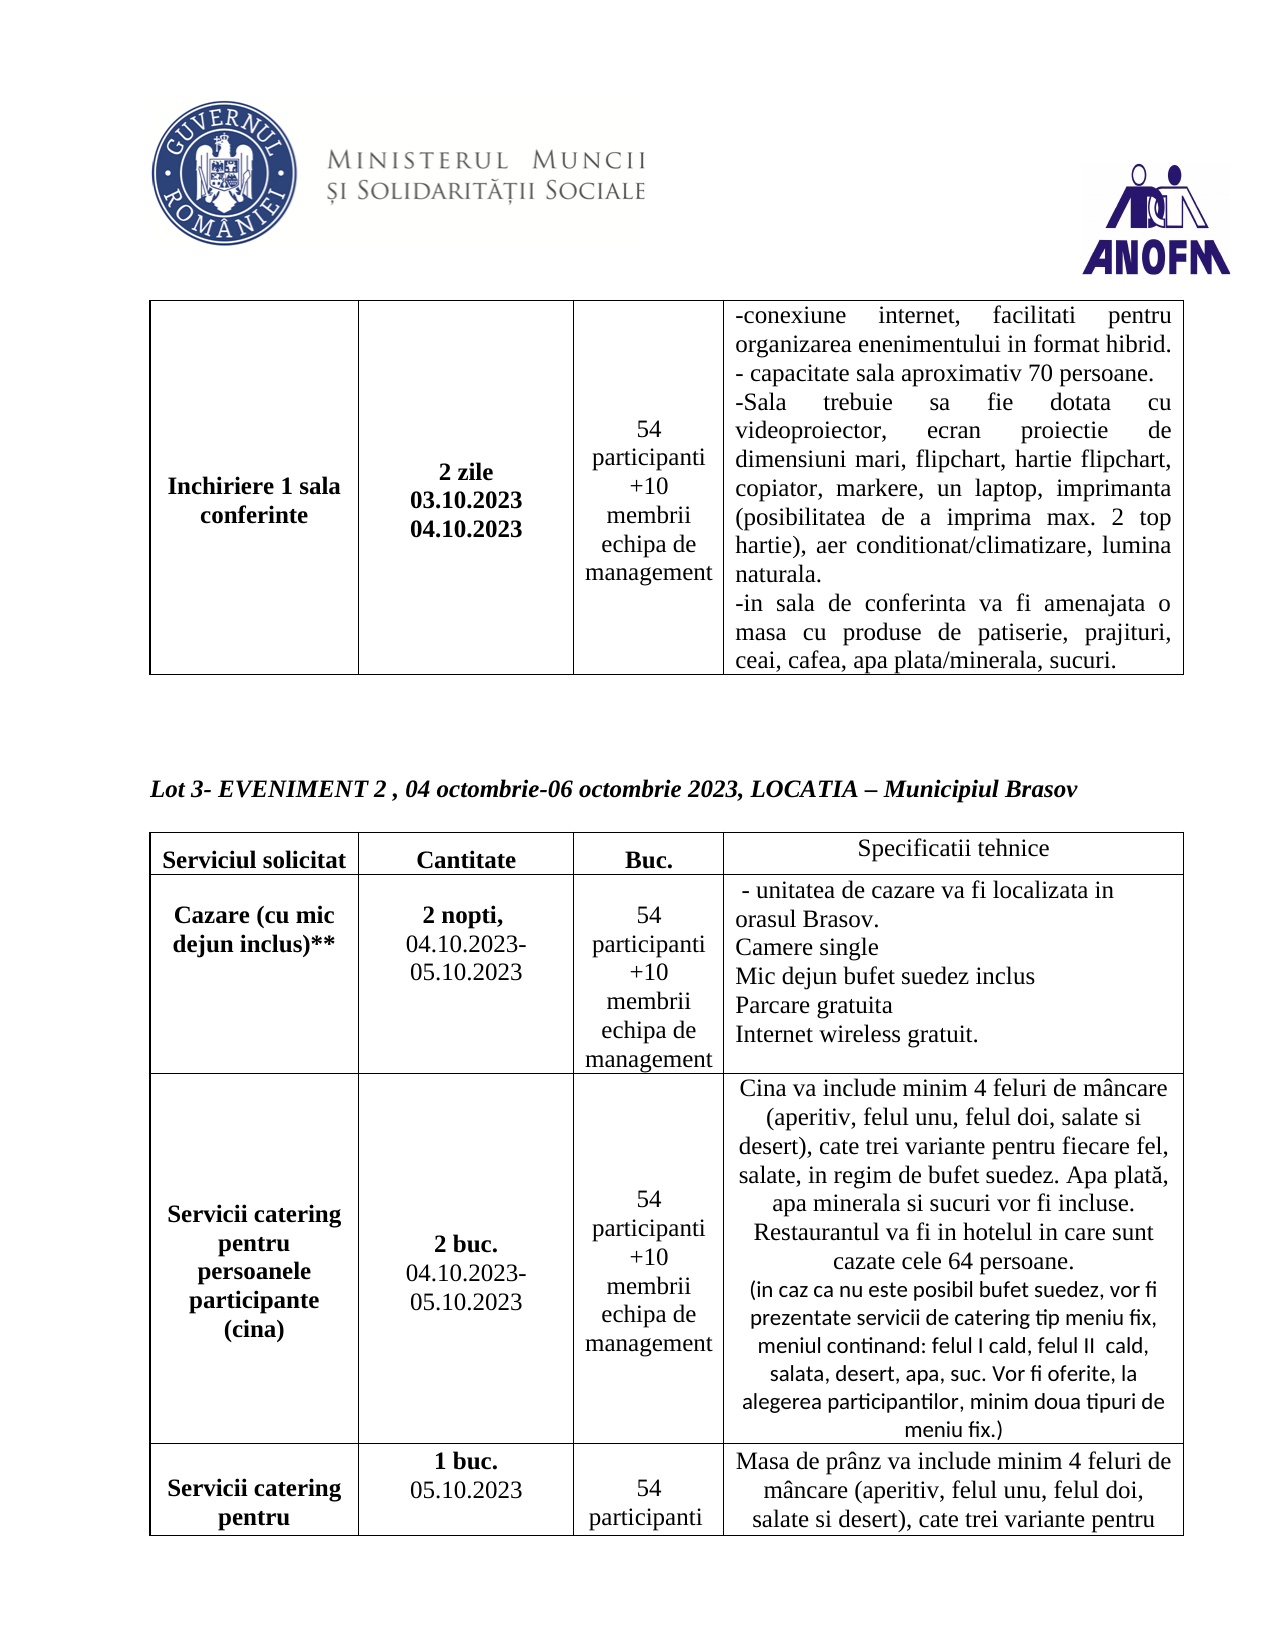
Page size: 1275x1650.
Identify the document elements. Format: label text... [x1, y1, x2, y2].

table_cell 54 participanti +10 membrii echipa de management [574, 875, 723, 1072]
table_cell 1 buc. 05.10.2023 [359, 1444, 573, 1535]
table_header Specificatii tehnice [724, 833, 1183, 874]
table_header Buc. [574, 833, 723, 874]
table_cell Cazare (cu mic dejun inclus)** [151, 875, 358, 1072]
table_header Cantitate [359, 833, 573, 874]
text Lot 3- EVENIMENT 2 , 04 octombrie-06 octombrie 2023, LOCATIA – Municipiul Brasov [150, 774, 1125, 803]
table_header Serviciul solicitat [151, 833, 358, 874]
table_cell 54 participanti +10 membrii echipa de management [574, 301, 723, 674]
table_cell -conexiune internet, facilitati pentru organizarea enenimentului in format hibrid. - capacitate sala aproximativ 70 persoane. -Sala trebuie sa fie dotata cu videoproiector, ecran proiectie de dimensiuni mari, flipchart, hartie flipchart, copiator, markere, un laptop, imprimanta (posibilitatea de a imprima max. 2 top hartie), aer conditionat/climatizare, lumina naturala. -in sala de conferinta va fi amenajata o masa cu produse de patiserie, prajituri, ceai, cafea, apa plata/minerala, sucuri. [724, 301, 1183, 674]
table_cell Cina va include minim 4 feluri de mâncare (aperitiv, felul unu, felul doi, salate si desert), cate trei variante pentru fiecare fel, salate, in regim de bufet suedez. Apa plată, apa minerala si sucuri vor fi incluse. Restaurantul va fi in hotelul in care sunt cazate cele 64 persoane. (in caz ca nu este posibil bufet suedez, vor fi prezentate servicii de catering tip meniu fix, meniul continand: felul I cald, felul II cald, salata, desert, apa, suc. Vor fi oferite, la alegerea participantilor, minim doua tipuri de meniu fix.) [724, 1074, 1183, 1443]
table_cell 2 zile 03.10.2023 04.10.2023 [359, 301, 573, 674]
table_cell 54 participanti [574, 1444, 723, 1535]
table_cell Servicii catering pentru persoanele participante (cina) [151, 1074, 358, 1443]
table_cell Masa de prânz va include minim 4 feluri de mâncare (aperitiv, felul unu, felul doi, salate si desert), cate trei variante pentru [724, 1444, 1183, 1535]
table_cell Inchiriere 1 sala conferinte [151, 301, 358, 674]
table_cell 2 nopti, 04.10.2023- 05.10.2023 [359, 875, 573, 1072]
table_cell 54 participanti +10 membrii echipa de management [574, 1074, 723, 1443]
table_cell - unitatea de cazare va fi localizata in orasul Brasov. Camere single Mic dejun bufet suedez inclus Parcare gratuita Internet wireless gratuit. [724, 875, 1183, 1072]
table_cell 2 buc. 04.10.2023- 05.10.2023 [359, 1074, 573, 1443]
table_cell Servicii catering pentru [151, 1444, 358, 1535]
